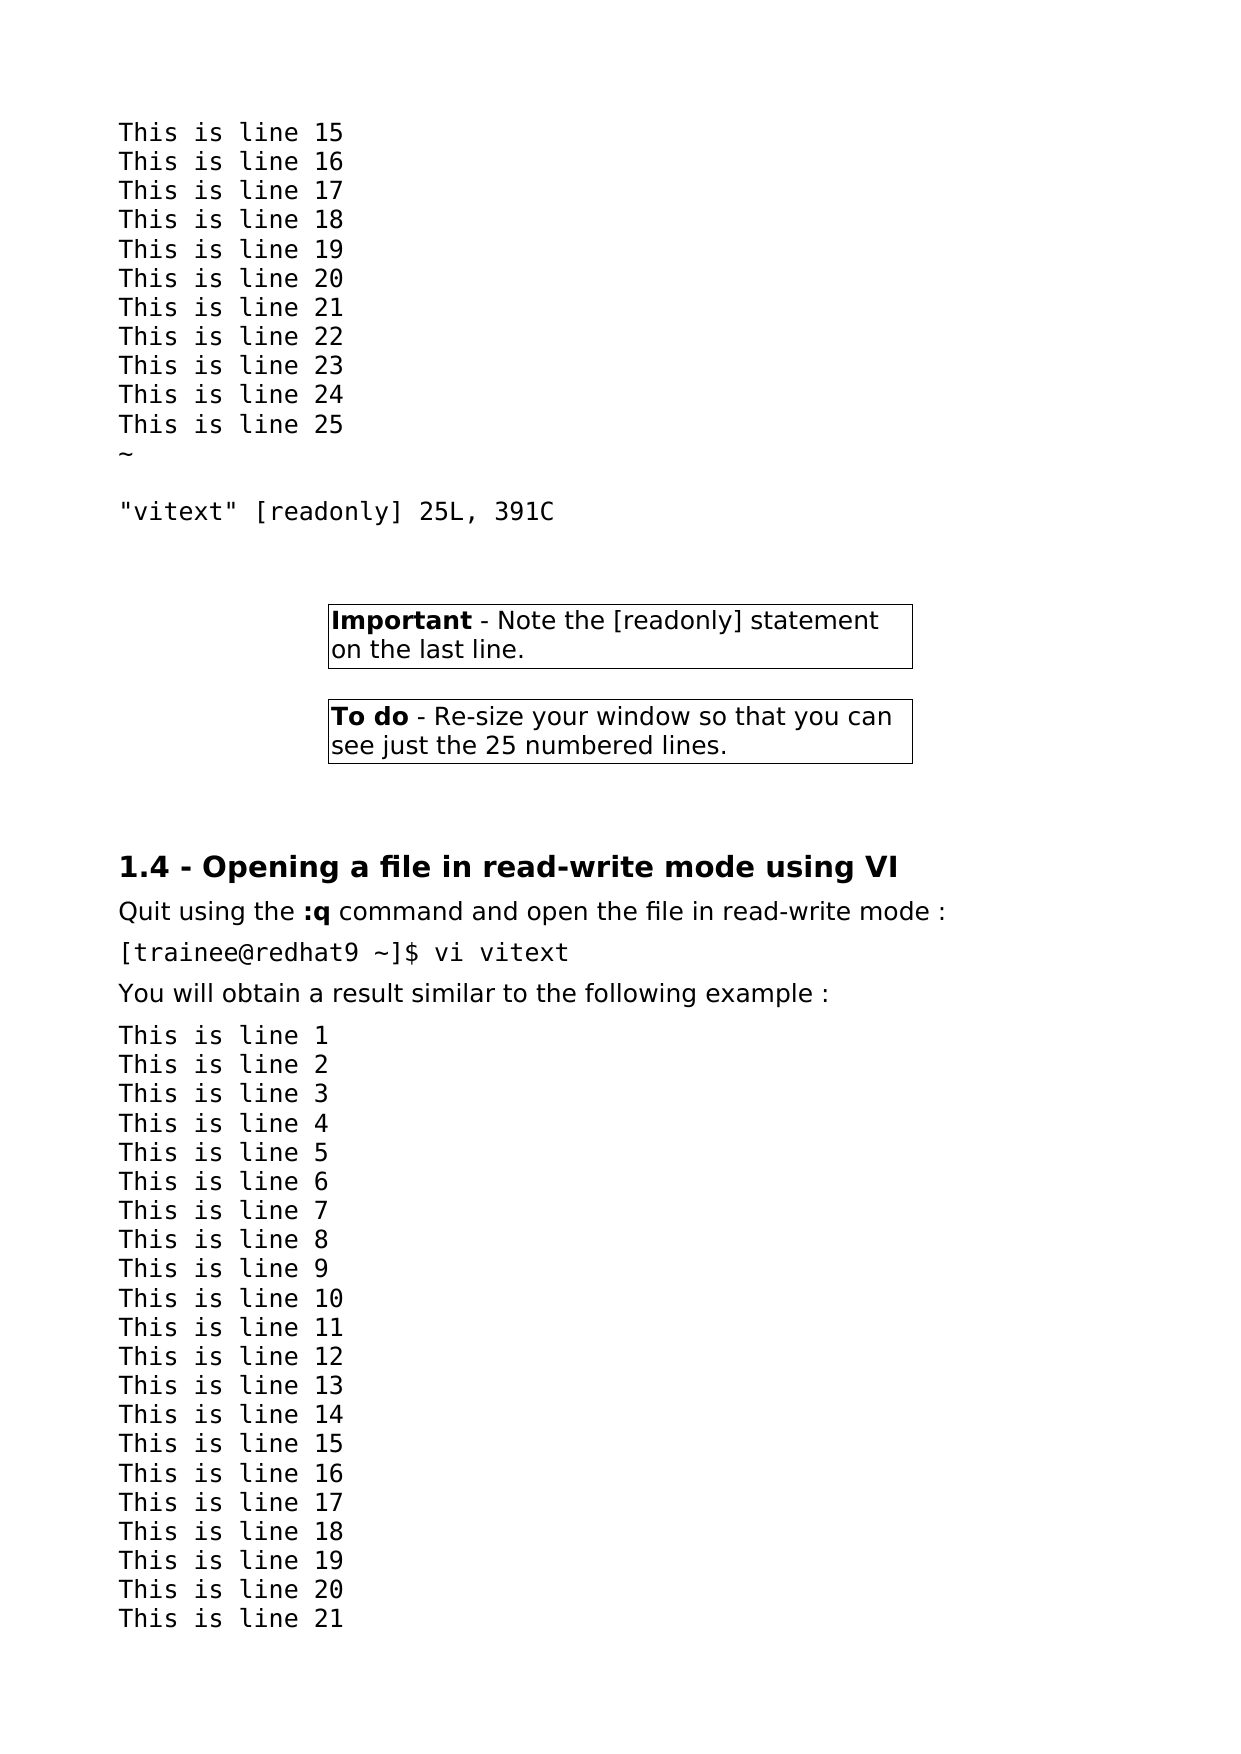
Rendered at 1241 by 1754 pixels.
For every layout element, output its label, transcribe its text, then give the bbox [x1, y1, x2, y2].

table_header Important - Note the [readonly] statement on the last line. [329, 605, 912, 668]
text You will obtain a result similar to the following example : [118, 979, 1122, 1009]
subtitle 1.4 - Opening a file in read-write mode using VI [118, 851, 1122, 884]
text [trainee@redhat9 ~]$ vi vitext [118, 939, 1122, 968]
text Quit using the :q command and open the file in read-write mode : [118, 897, 1122, 926]
text This is line 1 This is line 2 This is line 3 This is line 4 This is line 5 This is line 6 This is line 7 This is line 8 This is line 9 This is line 10 This is line 11 This is line 12 This is line 13 This is line 14 This is line 15 This is line 16 This is line 17 This is line 18 This is line 19 This is line 20 This is line 21 [118, 1021, 1122, 1634]
text This is line 15 This is line 16 This is line 17 This is line 18 This is line 19 This is line 20 This is line 21 This is line 22 This is line 23 This is line 24 This is line 25 ~ "vitext" [readonly] 25L, 391C [118, 118, 1122, 526]
table_header To do - Re-size your window so that you can see just the 25 numbered lines. [329, 700, 912, 763]
